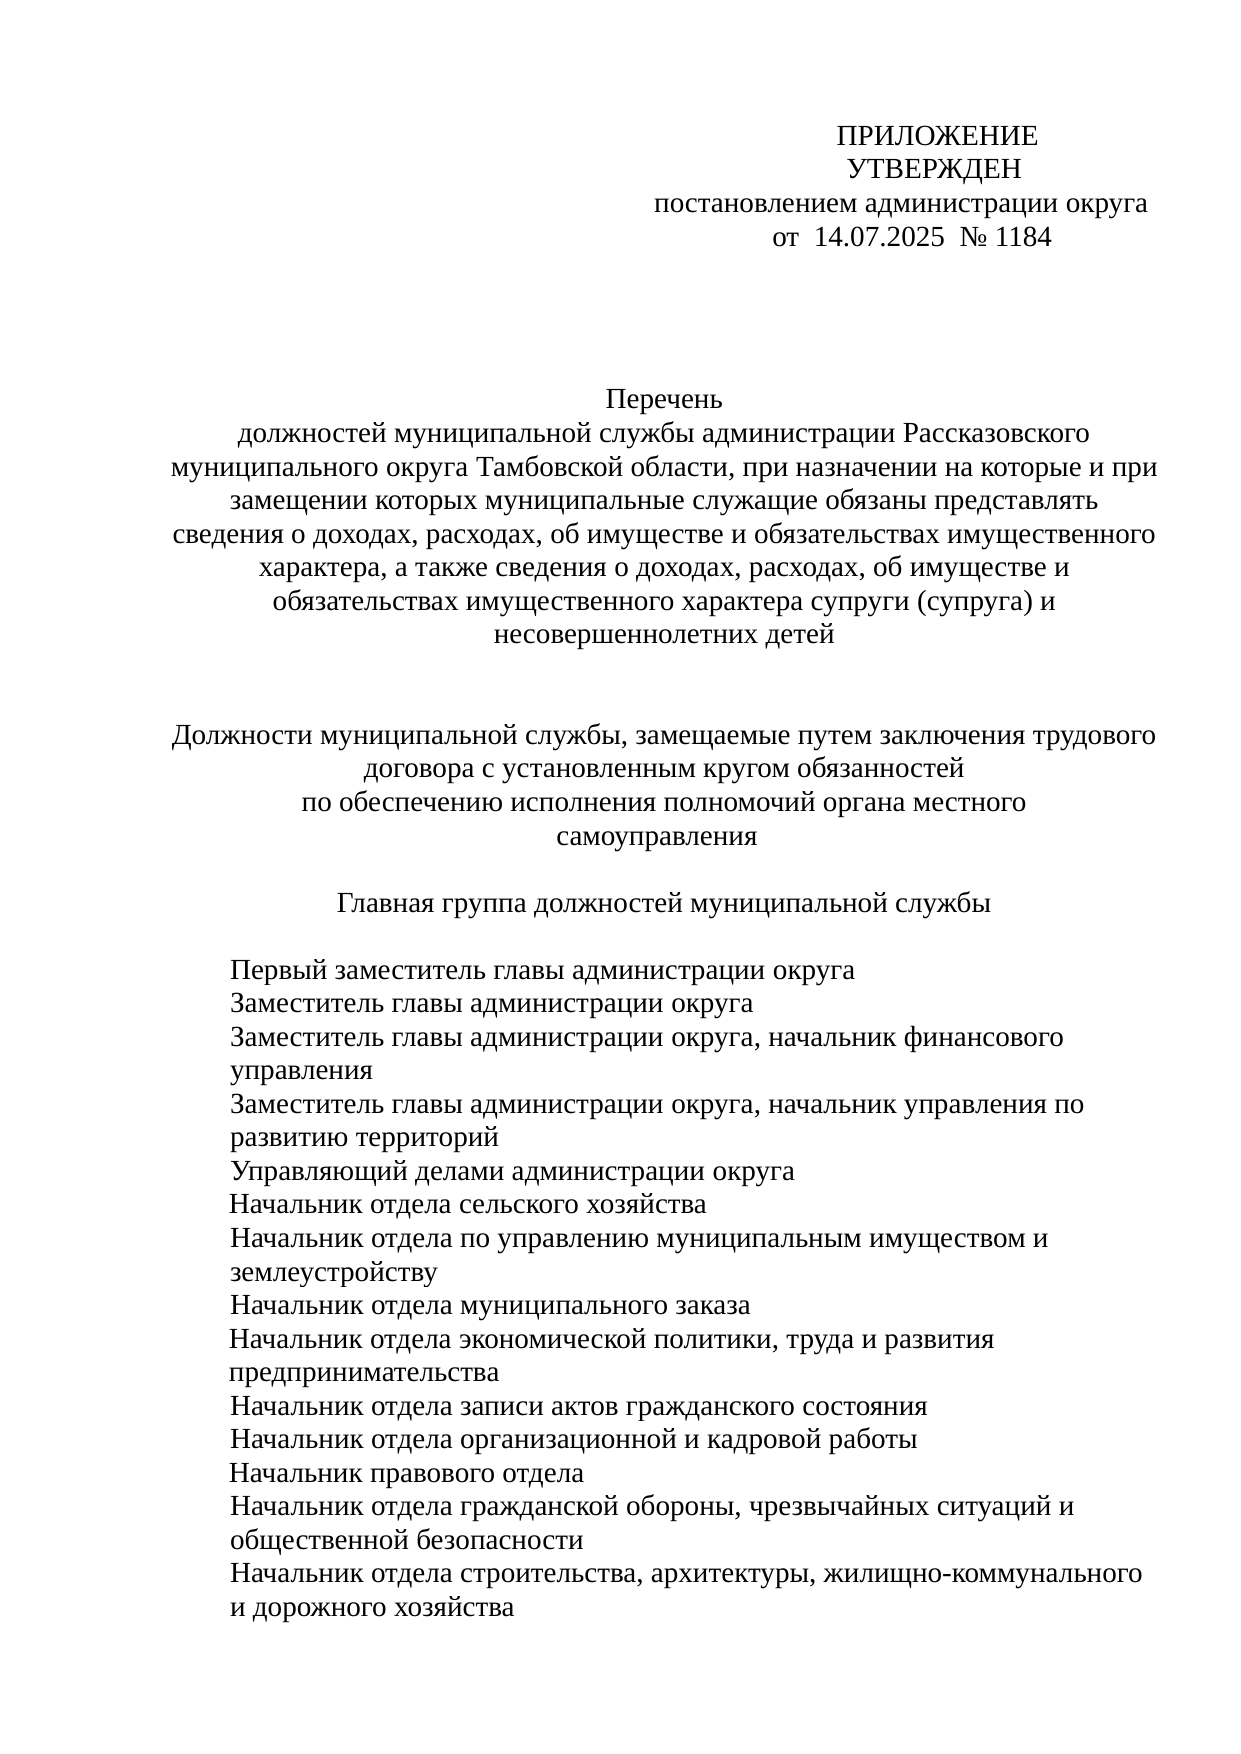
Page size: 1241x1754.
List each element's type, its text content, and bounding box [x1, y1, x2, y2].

text Заместитель главы администрации округа [230, 985, 1158, 1019]
text УТВЕРЖДЕН [170, 152, 1158, 185]
text Начальник отдела по управлению муниципальным имуществом и землеустройству [230, 1220, 1158, 1287]
text Начальник отдела сельского хозяйства [229, 1187, 1158, 1220]
text постановлением администрации округа [170, 185, 1158, 219]
text Начальник правового отдела [229, 1455, 1158, 1488]
text Главная группа должностей муниципальной службы [170, 885, 1158, 918]
text Начальник отдела организационной и кадровой работы [230, 1421, 1158, 1455]
text Заместитель главы администрации округа, начальник финансового управления [230, 1019, 1158, 1086]
text самоуправления [170, 818, 1158, 851]
text по обеспечению исполнения полномочий органа местного [170, 784, 1158, 818]
text Начальник отдела экономической политики, труда и развития предпринимательства [229, 1321, 1158, 1388]
text Первый заместитель главы администрации округа [230, 952, 1158, 985]
text от 14.07.2025 № 1184 [170, 219, 1158, 252]
text Должности муниципальной службы, замещаемые путем заключения трудового договора с установленным кругом обязанностей [170, 717, 1158, 784]
text ПРИЛОЖЕНИЕ [170, 118, 1158, 152]
text Начальник отдела гражданской обороны, чрезвычайных ситуаций и общественной безопасности [230, 1488, 1158, 1556]
text Начальник отдела записи актов гражданского состояния [230, 1388, 1158, 1421]
text Начальник отдела муниципального заказа [230, 1287, 1158, 1321]
text Заместитель главы администрации округа, начальник управления по развитию территорий [230, 1086, 1158, 1153]
text Перечень [170, 382, 1158, 415]
text Начальник отдела строительства, архитектуры, жилищно-коммунального и дорожного хозяйства [230, 1556, 1158, 1623]
text должностей муниципальной службы администрации Рассказовского муниципального округа Тамбовской области, при назначении на которые и при замещении которых муниципальные служащие обязаны представлять сведения о доходах, расходах, об имуществе и обязательствах имущественного характера, а также сведения о доходах, расходах, об имуществе и обязательствах имущественного характера супруги (супруга) и несовершеннолетних детей [170, 415, 1158, 650]
text Управляющий делами администрации округа [230, 1153, 1158, 1187]
